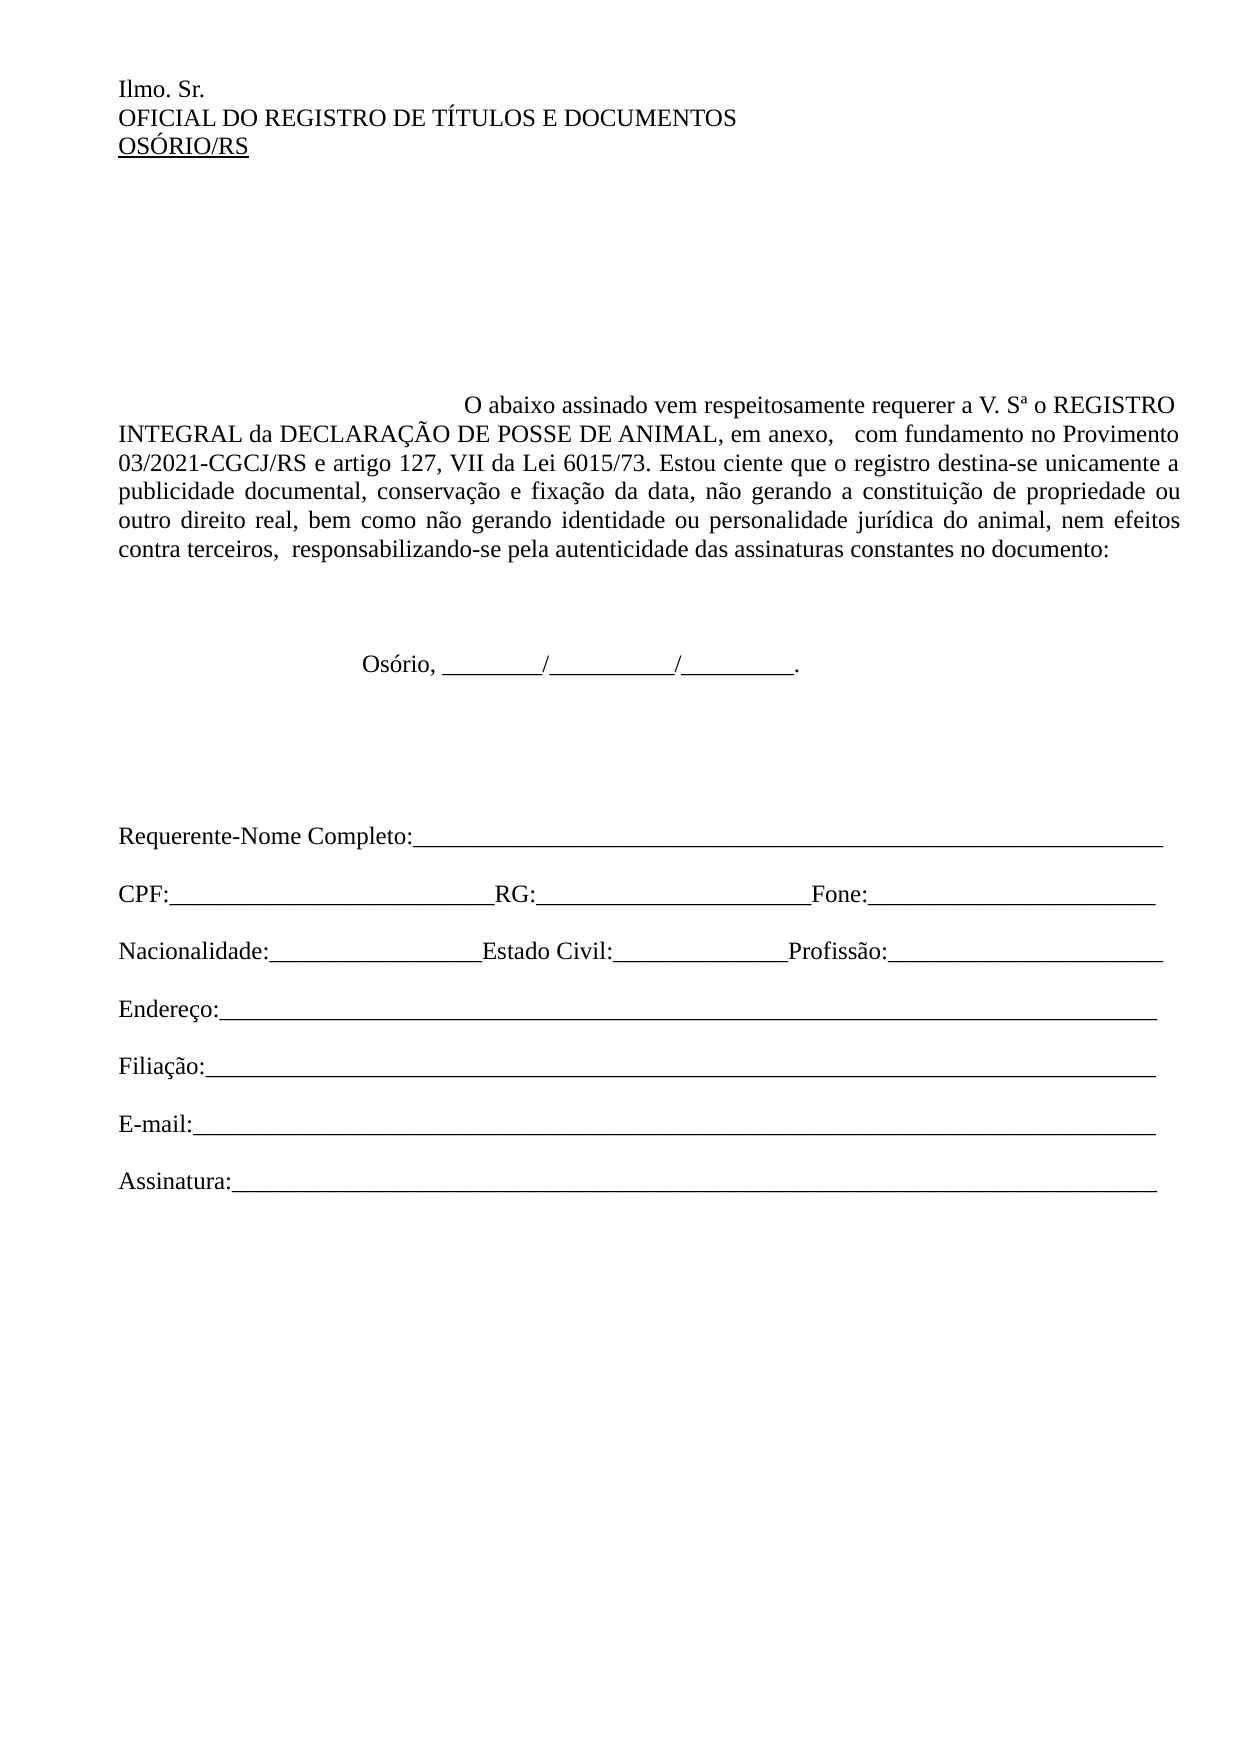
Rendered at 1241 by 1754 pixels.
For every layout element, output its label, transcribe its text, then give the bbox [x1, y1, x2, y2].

text Filiação:____________________________________________________________________________ [118, 1051, 1181, 1080]
text OFICIAL DO REGISTRO DE TÍTULOS E DOCUMENTOS [118, 103, 1181, 131]
text Ilmo. Sr. [118, 74, 1181, 103]
text Assinatura:__________________________________________________________________________ [118, 1166, 1181, 1195]
text Nacionalidade:_________________Estado Civil:______________Profissão:______________________ [118, 936, 1181, 965]
text Osório, ________/__________/_________. [118, 649, 1181, 678]
text Endereço:___________________________________________________________________________ [118, 994, 1181, 1023]
text OSÓRIO/RS [118, 131, 1181, 160]
text E-mail:_____________________________________________________________________________ [118, 1109, 1181, 1138]
text CPF:__________________________RG:______________________Fone:_______________________ [118, 879, 1181, 908]
subtitle Requerente-Nome Completo:____________________________________________________________ [118, 821, 1181, 850]
text O abaixo assinado vem respeitosamente requerer a V. Sª o REGISTRO INTEGRAL da DECLARAÇÃO DE POSSE DE ANIMAL, em anexo, com fundamento no Provimento 03/2021-CGCJ/RS e artigo 127, VII da Lei 6015/73. Estou ciente que o registro destina-se unicamente a publicidade documental, conservação e fixação da data, não gerando a constituição de propriedade ou outro direito real, bem como não gerando identidade ou personalidade jurídica do animal, nem efeitos contra terceiros, responsabilizando-se pela autenticidade das assinaturas constantes no documento: [118, 390, 1181, 563]
